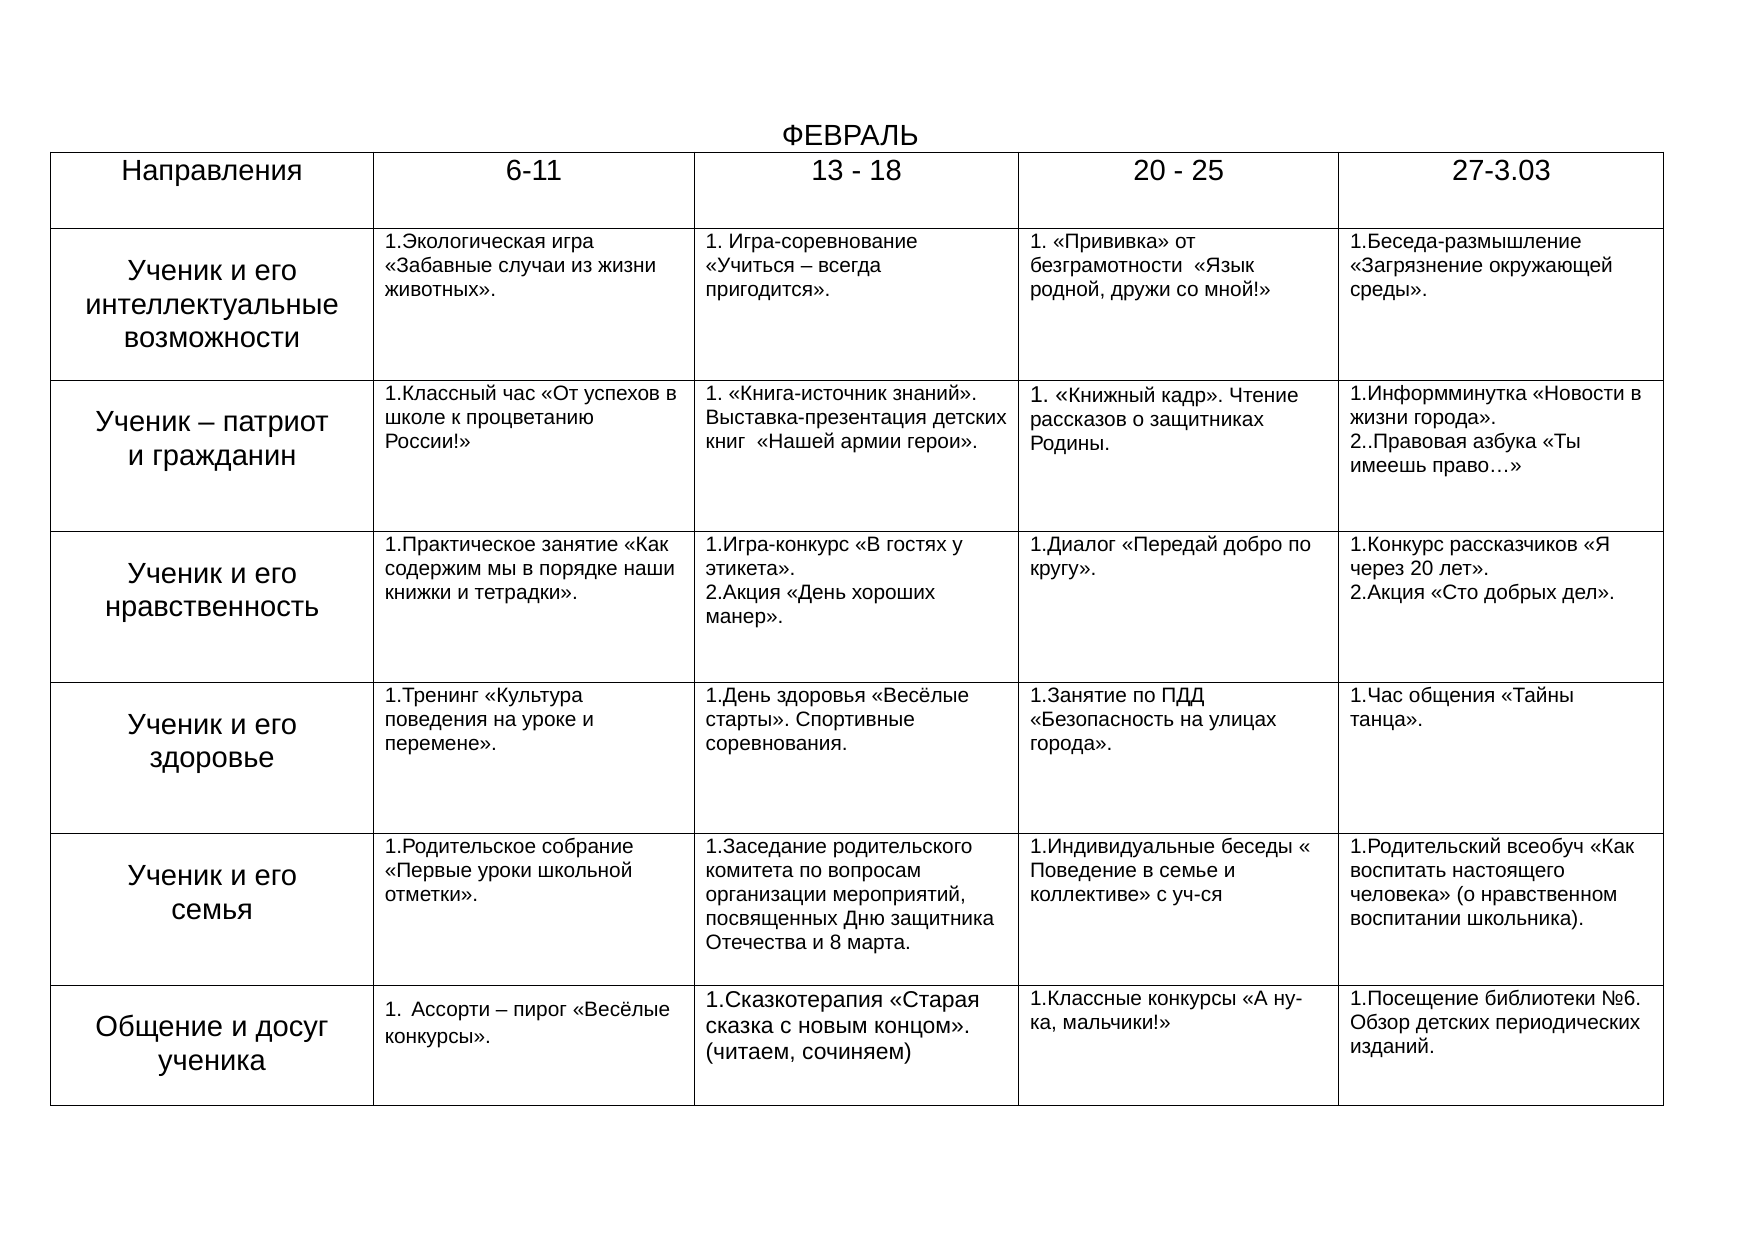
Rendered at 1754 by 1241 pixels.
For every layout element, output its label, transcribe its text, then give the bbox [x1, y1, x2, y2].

table_cell 1.Диалог «Передай добро по кругу». [1019, 532, 1338, 682]
table_cell 1.Конкурс рассказчиков «Я через 20 лет». 2.Акция «Сто добрых дел». [1339, 532, 1663, 682]
table_cell 1.Игра-конкурс «В гостях у этикета». 2.Акция «День хороших манер». [695, 532, 1018, 682]
table_cell 1.Сказкотерапия «Старая сказка с новым концом». (читаем, сочиняем) [695, 986, 1018, 1105]
table_cell 1. Игра-соревнование «Учиться – всегда пригодится». [695, 229, 1018, 379]
table_cell 1.Беседа-размышление «Загрязнение окружающей среды». [1339, 229, 1663, 379]
table_header 13 - 18 [695, 153, 1018, 228]
table_cell Ученик и его здоровье [51, 683, 373, 833]
table_cell 1.Заседание родительского комитета по вопросам организации мероприятий, посвященных Дню защитника Отечества и 8 марта. [695, 834, 1018, 984]
table_cell 1. «Прививка» от безграмотности «Язык родной, дружи со мной!» [1019, 229, 1338, 379]
table_cell 1.Час общения «Тайны танца». [1339, 683, 1663, 833]
table_cell Ученик и его нравственность [51, 532, 373, 682]
table_cell 1. Ассорти – пирог «Весёлые конкурсы». [374, 986, 694, 1105]
table_cell 1. «Книга-источник знаний». Выставка-презентация детских книг «Нашей армии герои». [695, 381, 1018, 531]
table_header Направления [51, 153, 373, 228]
table_cell 1.Посещение библиотеки №6. Обзор детских периодических изданий. [1339, 986, 1663, 1105]
table_cell Общение и досуг ученика [51, 986, 373, 1105]
table_cell 1.Экологическая игра «Забавные случаи из жизни животных». [374, 229, 694, 379]
table_cell 1.Классный час «От успехов в школе к процветанию России!» [374, 381, 694, 531]
table_header 20 - 25 [1019, 153, 1338, 228]
table_cell Ученик и его семья [51, 834, 373, 984]
table_cell Ученик и его интеллектуальные возможности [51, 229, 373, 379]
table_cell 1.Практическое занятие «Как содержим мы в порядке наши книжки и тетрадки». [374, 532, 694, 682]
table_cell 1.Информминутка «Новости в жизни города». 2..Правовая азбука «Ты имеешь право…» [1339, 381, 1663, 531]
table_cell 1. «Книжный кадр». Чтение рассказов о защитниках Родины. [1019, 381, 1338, 531]
table_cell Ученик – патриот и гражданин [51, 381, 373, 531]
table_header 6-11 [374, 153, 694, 228]
table_cell 1.Классные конкурсы «А ну-ка, мальчики!» [1019, 986, 1338, 1105]
table_cell 1.День здоровья «Весёлые старты». Спортивные соревнования. [695, 683, 1018, 833]
text ФЕВРАЛЬ [118, 118, 1636, 152]
table_cell 1.Родительское собрание «Первые уроки школьной отметки». [374, 834, 694, 984]
table_header 27-3.03 [1339, 153, 1663, 228]
table_cell 1.Родительский всеобуч «Как воспитать настоящего человека» (о нравственном воспитании школьника). [1339, 834, 1663, 984]
table_cell 1.Индивидуальные беседы « Поведение в семье и коллективе» с уч-ся [1019, 834, 1338, 984]
table_cell 1.Тренинг «Культура поведения на уроке и перемене». [374, 683, 694, 833]
table_cell 1.Занятие по ПДД «Безопасность на улицах города». [1019, 683, 1338, 833]
